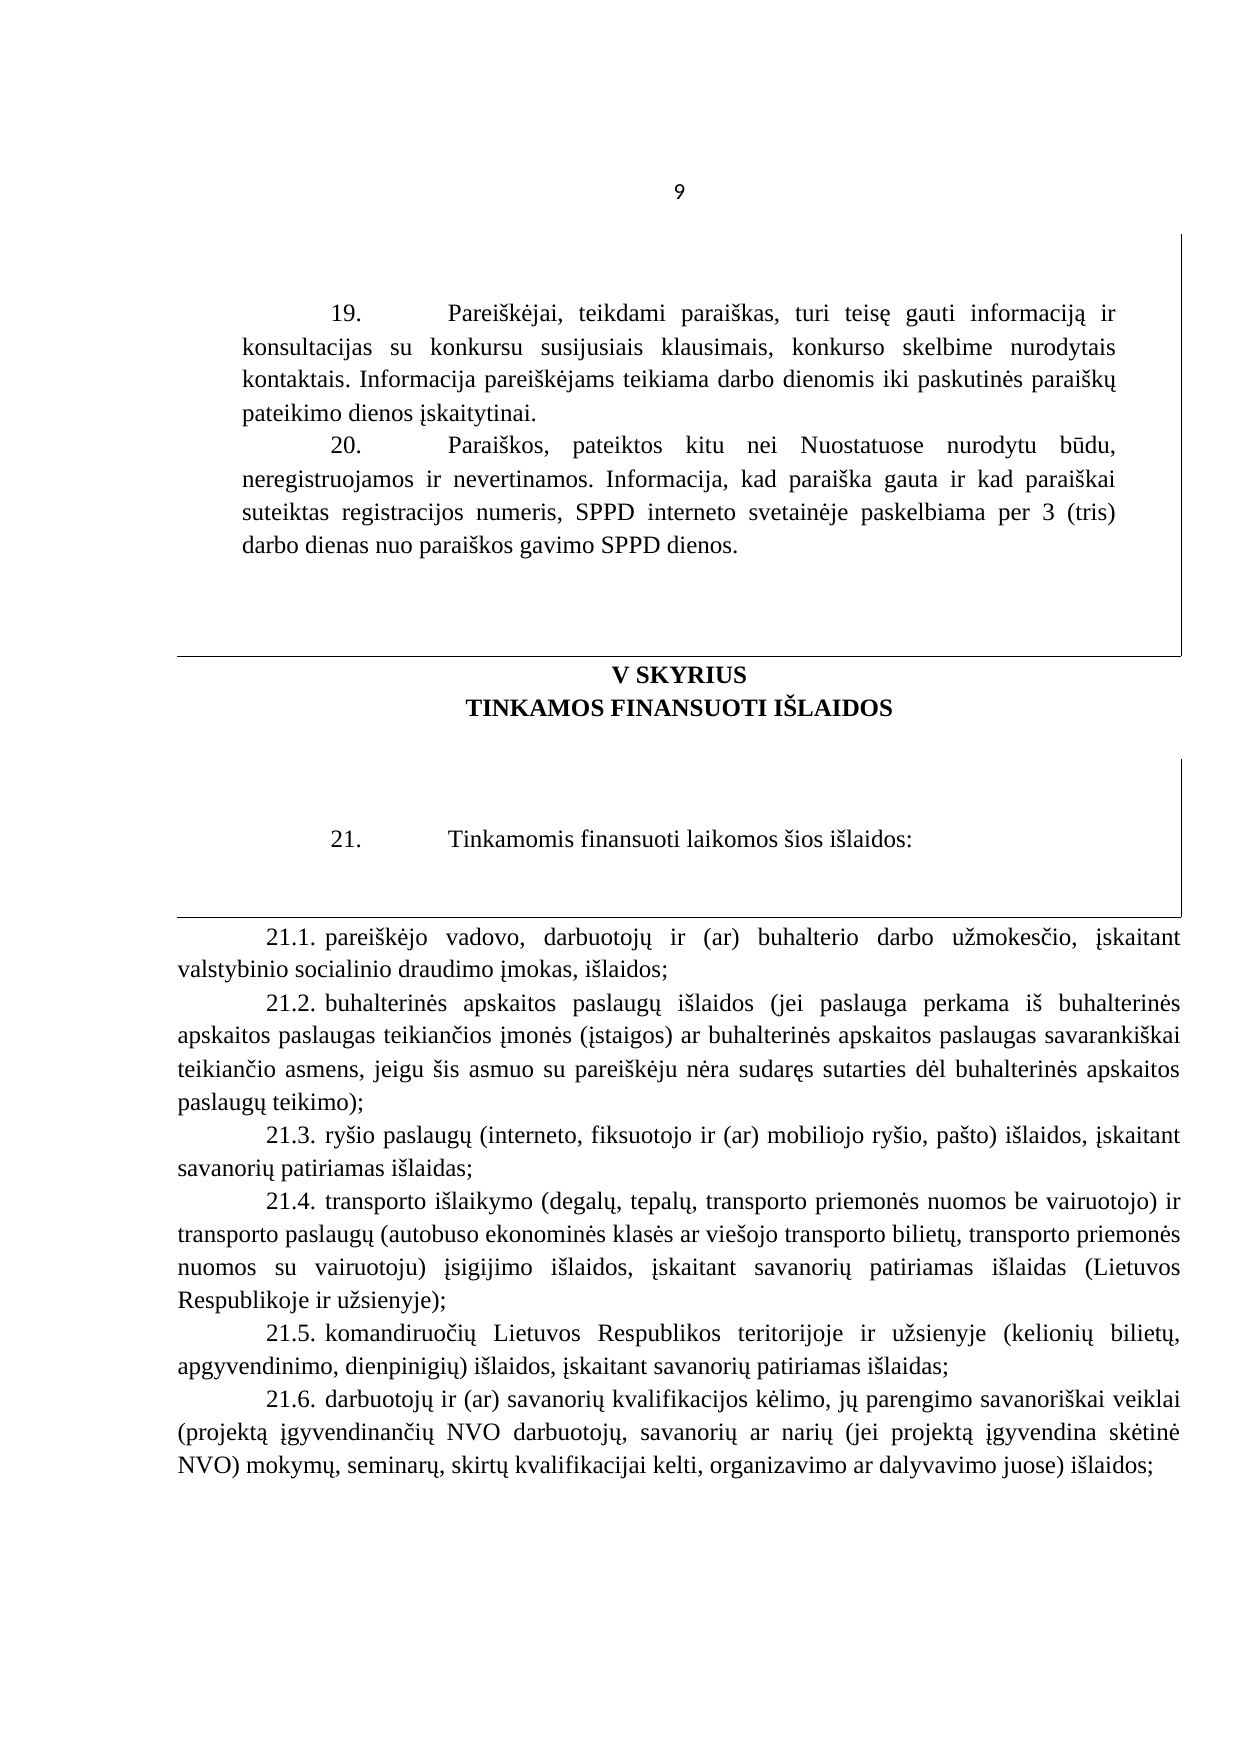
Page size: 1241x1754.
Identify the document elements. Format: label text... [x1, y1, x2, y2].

text 21.3. ryšio paslaugų (interneto, fiksuotojo ir (ar) mobiliojo ryšio, pašto) išlaidos, įskaitant savanorių patiriamas išlaidas; [177, 1120, 1181, 1181]
text V SKYRIUS [177, 660, 1181, 689]
text 21.4. transporto išlaikymo (degalų, tepalų, transporto priemonės nuomos be vairuotojo) ir transporto paslaugų (autobuso ekonominės klasės ar viešojo transporto bilietų, transporto priemonės nuomos su vairuotoju) įsigijimo išlaidos, įskaitant savanorių patiriamas išlaidas (Lietuvos Respublikoje ir užsienyje); [177, 1186, 1181, 1313]
text 19. Pareiškėjai, teikdami paraiškas, turi teisę gauti informaciją ir konsultacijas su konkursu susijusiais klausimais, konkurso skelbime nurodytais kontaktais. Informacija pareiškėjams teikiama darbo dienomis iki paskutinės paraiškų pateikimo dienos įskaitytinai. [177, 234, 1181, 366]
text 21.6. darbuotojų ir (ar) savanorių kvalifikacijos kėlimo, jų parengimo savanoriškai veiklai (projektą įgyvendinančių NVO darbuotojų, savanorių ar narių (jei projektą įgyvendina skėtinė NVO) mokymų, seminarų, skirtų kvalifikacijai kelti, organizavimo ar dalyvavimo juose) išlaidos; [177, 1384, 1181, 1479]
text 21.5. komandiruočių Lietuvos Respublikos teritorijoje ir užsienyje (kelionių bilietų, apgyvendinimo, dienpinigių) išlaidos, įskaitant savanorių patiriamas išlaidas; [177, 1318, 1181, 1379]
text 21.2. buhalterinės apskaitos paslaugų išlaidos (jei paslauga perkama iš buhalterinės apskaitos paslaugas teikiančios įmonės (įstaigos) ar buhalterinės apskaitos paslaugas savarankiškai teikiančio asmens, jeigu šis asmuo su pareiškėju nėra sudaręs sutarties dėl buhalterinės apskaitos paslaugų teikimo); [177, 988, 1181, 1115]
text 21. Tinkamomis finansuoti laikomos šios išlaidos: [177, 759, 1181, 917]
text TINKAMOS FINANSUOTI IŠLAIDOS [177, 693, 1181, 722]
text 21.1. pareiškėjo vadovo, darbuotojų ir (ar) buhalterio darbo užmokesčio, įskaitant valstybinio socialinio draudimo įmokas, išlaidos; [177, 922, 1181, 983]
text 20. Paraiškos, pateiktos kitu nei Nuostatuose nurodytu būdu, neregistruojamos ir nevertinamos. Informacija, kad paraiška gauta ir kad paraiškai suteiktas registracijos numeris, SPPD interneto svetainėje paskelbiama per 3 (tris) darbo dienas nuo paraiškos gavimo SPPD dienos. [177, 366, 1181, 558]
